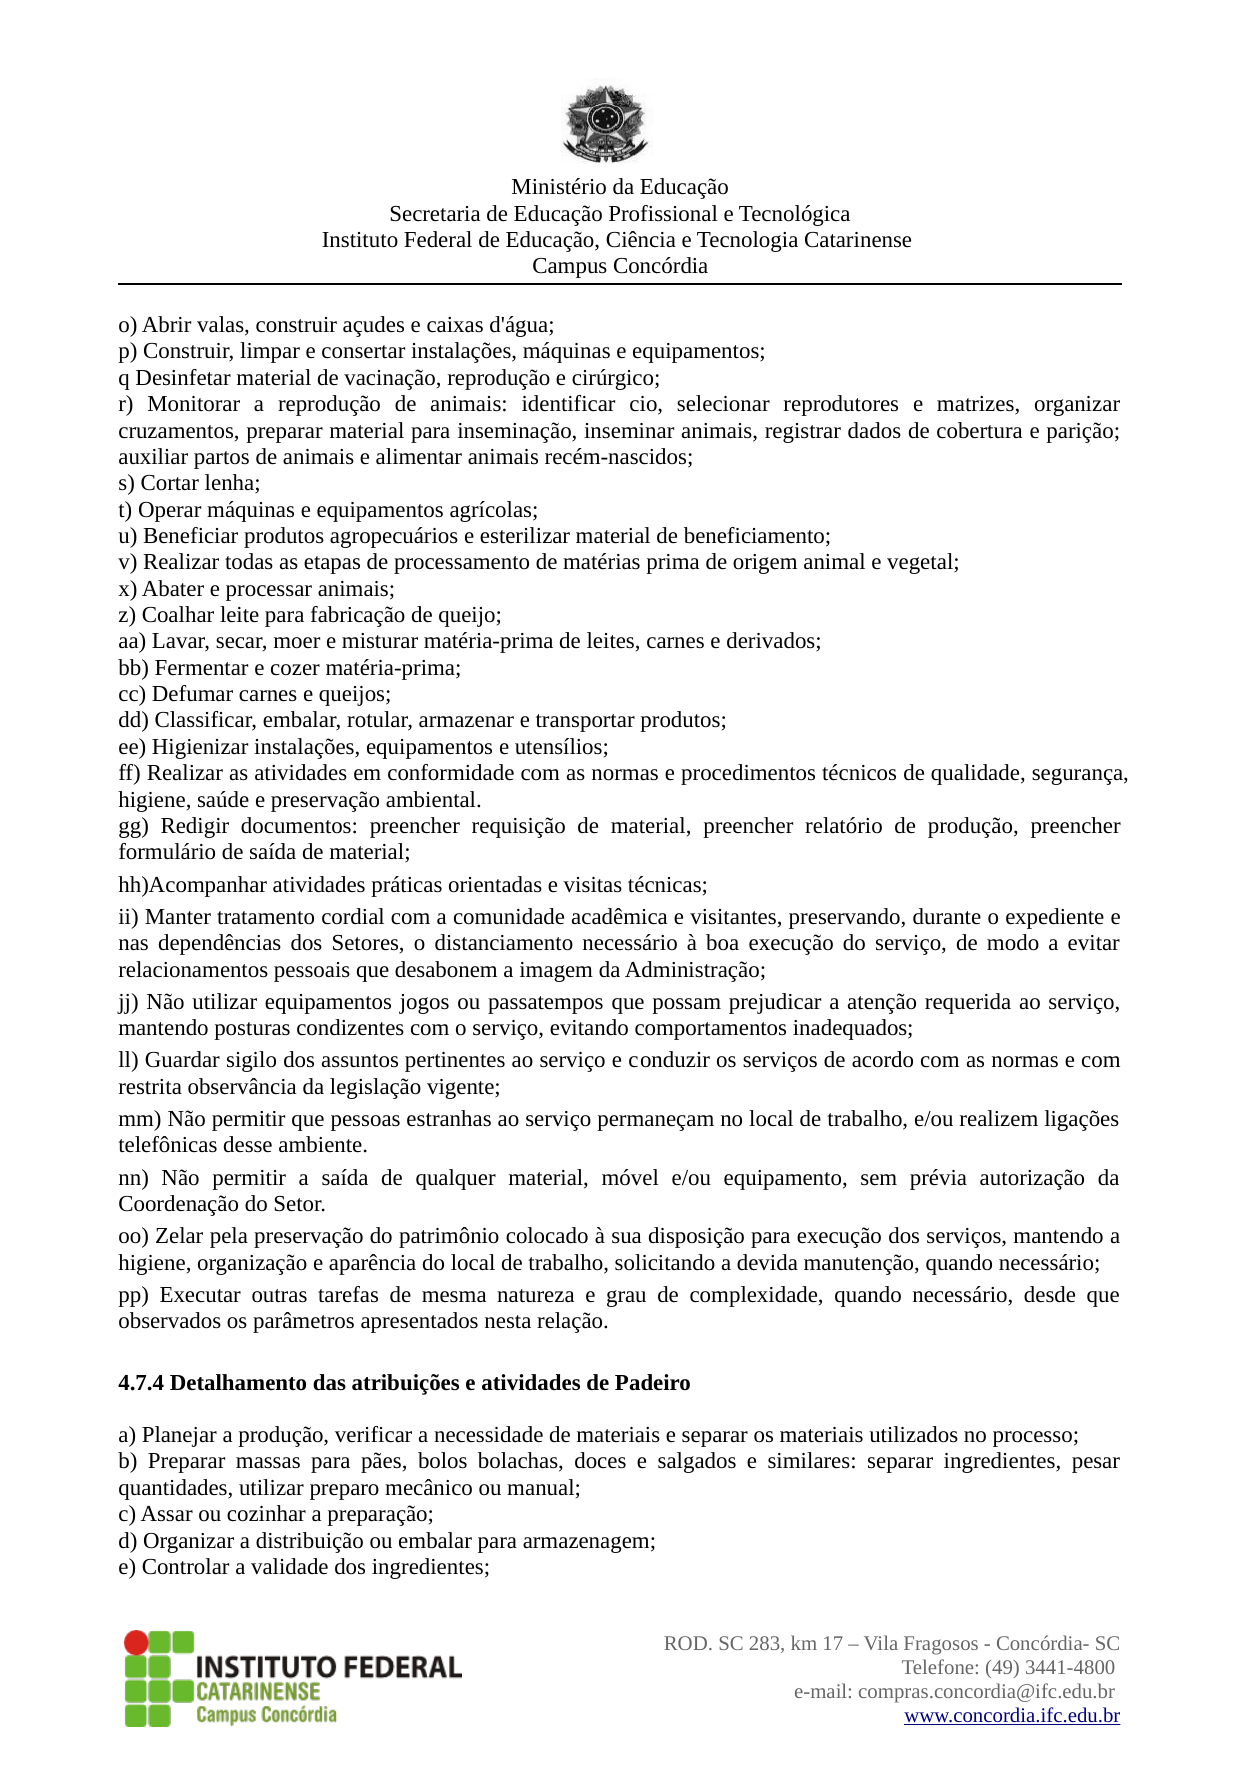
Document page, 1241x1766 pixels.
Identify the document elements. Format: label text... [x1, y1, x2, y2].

text gg) Redigir documentos: preencher requisição de material, preencher relatório de produção, preencher formulário de saída de material; [118, 812, 1122, 865]
text aa) Lavar, secar, moer e misturar matéria-prima de leites, carnes e derivados; [118, 627, 1122, 654]
text e) Controlar a validade dos ingredientes; [118, 1553, 1122, 1579]
text s) Cortar lenha; [118, 469, 1122, 496]
text ll) Guardar sigilo dos assuntos pertinentes ao serviço e conduzir os serviços de acordo com as normas e com restrita observância da legislação vigente; [118, 1047, 1122, 1099]
text b) Preparar massas para pães, bolos bolachas, doces e salgados e similares: separar ingredientes, pesar quantidades, utilizar preparo mecânico ou manual; [118, 1448, 1122, 1500]
text hh)Acompanhar atividades práticas orientadas e visitas técnicas; [118, 871, 1122, 897]
text cc) Defumar carnes e queijos; [118, 680, 1122, 707]
text x) Abater e processar animais; [118, 575, 1122, 601]
text mm) Não permitir que pessoas estranhas ao serviço permaneçam no local de trabalho, e/ou realizem ligações telefônicas desse ambiente. [118, 1105, 1122, 1158]
text ff) Realizar as atividades em conformidade com as normas e procedimentos técnicos de qualidade, segurança, higiene, saúde e preservação ambiental. [118, 759, 1131, 812]
text q Desinfetar material de vacinação, reprodução e cirúrgico; [118, 364, 1122, 390]
text z) Coalhar leite para fabricação de queijo; [118, 601, 1122, 627]
text bb) Fermentar e cozer matéria-prima; [118, 654, 1122, 680]
text a) Planejar a produção, verificar a necessidade de materiais e separar os materiais utilizados no processo; [118, 1421, 1122, 1448]
text u) Beneficiar produtos agropecuários e esterilizar material de beneficiamento; [118, 522, 1122, 548]
text c) Assar ou cozinhar a preparação; [118, 1500, 1122, 1527]
text d) Organizar a distribuição ou embalar para armazenagem; [118, 1527, 1122, 1553]
text o) Abrir valas, construir açudes e caixas d'água; [118, 311, 1122, 338]
text 4.7.4 Detalhamento das atribuições e atividades de Padeiro [118, 1368, 1122, 1395]
text dd) Classificar, embalar, rotular, armazenar e transportar produtos; [118, 707, 1122, 733]
text t) Operar máquinas e equipamentos agrícolas; [118, 496, 1122, 522]
text oo) Zelar pela preservação do patrimônio colocado à sua disposição para execução dos serviços, mantendo a higiene, organização e aparência do local de trabalho, solicitando a devida manutenção, quando necessário; [118, 1222, 1122, 1275]
text ii) Manter tratamento cordial com a comunidade acadêmica e visitantes, preservando, durante o expediente e nas dependências dos Setores, o distanciamento necessário à boa execução do serviço, de modo a evitar relacionamentos pessoais que desabonem a imagem da Administração; [118, 903, 1122, 982]
text jj) Não utilizar equipamentos jogos ou passatempos que possam prejudicar a atenção requerida ao serviço, mantendo posturas condizentes com o serviço, evitando comportamentos inadequados; [118, 988, 1122, 1041]
text ee) Higienizar instalações, equipamentos e utensílios; [118, 733, 1131, 759]
text v) Realizar todas as etapas de processamento de matérias prima de origem animal e vegetal; [118, 548, 1122, 575]
text p) Construir, limpar e consertar instalações, máquinas e equipamentos; [118, 338, 1122, 364]
text nn) Não permitir a saída de qualquer material, móvel e/ou equipamento, sem prévia autorização da Coordenação do Setor. [118, 1164, 1122, 1217]
text pp) Executar outras tarefas de mesma natureza e grau de complexidade, quando necessário, desde que observados os parâmetros apresentados nesta relação. [118, 1281, 1122, 1334]
picture [124, 1630, 462, 1727]
text r) Monitorar a reprodução de animais: identificar cio, selecionar reprodutores e matrizes, organizar cruzamentos, preparar material para inseminação, inseminar animais, registrar dados de cobertura e parição; auxiliar partos de animais e alimentar animais recém-nascidos; [118, 390, 1122, 469]
